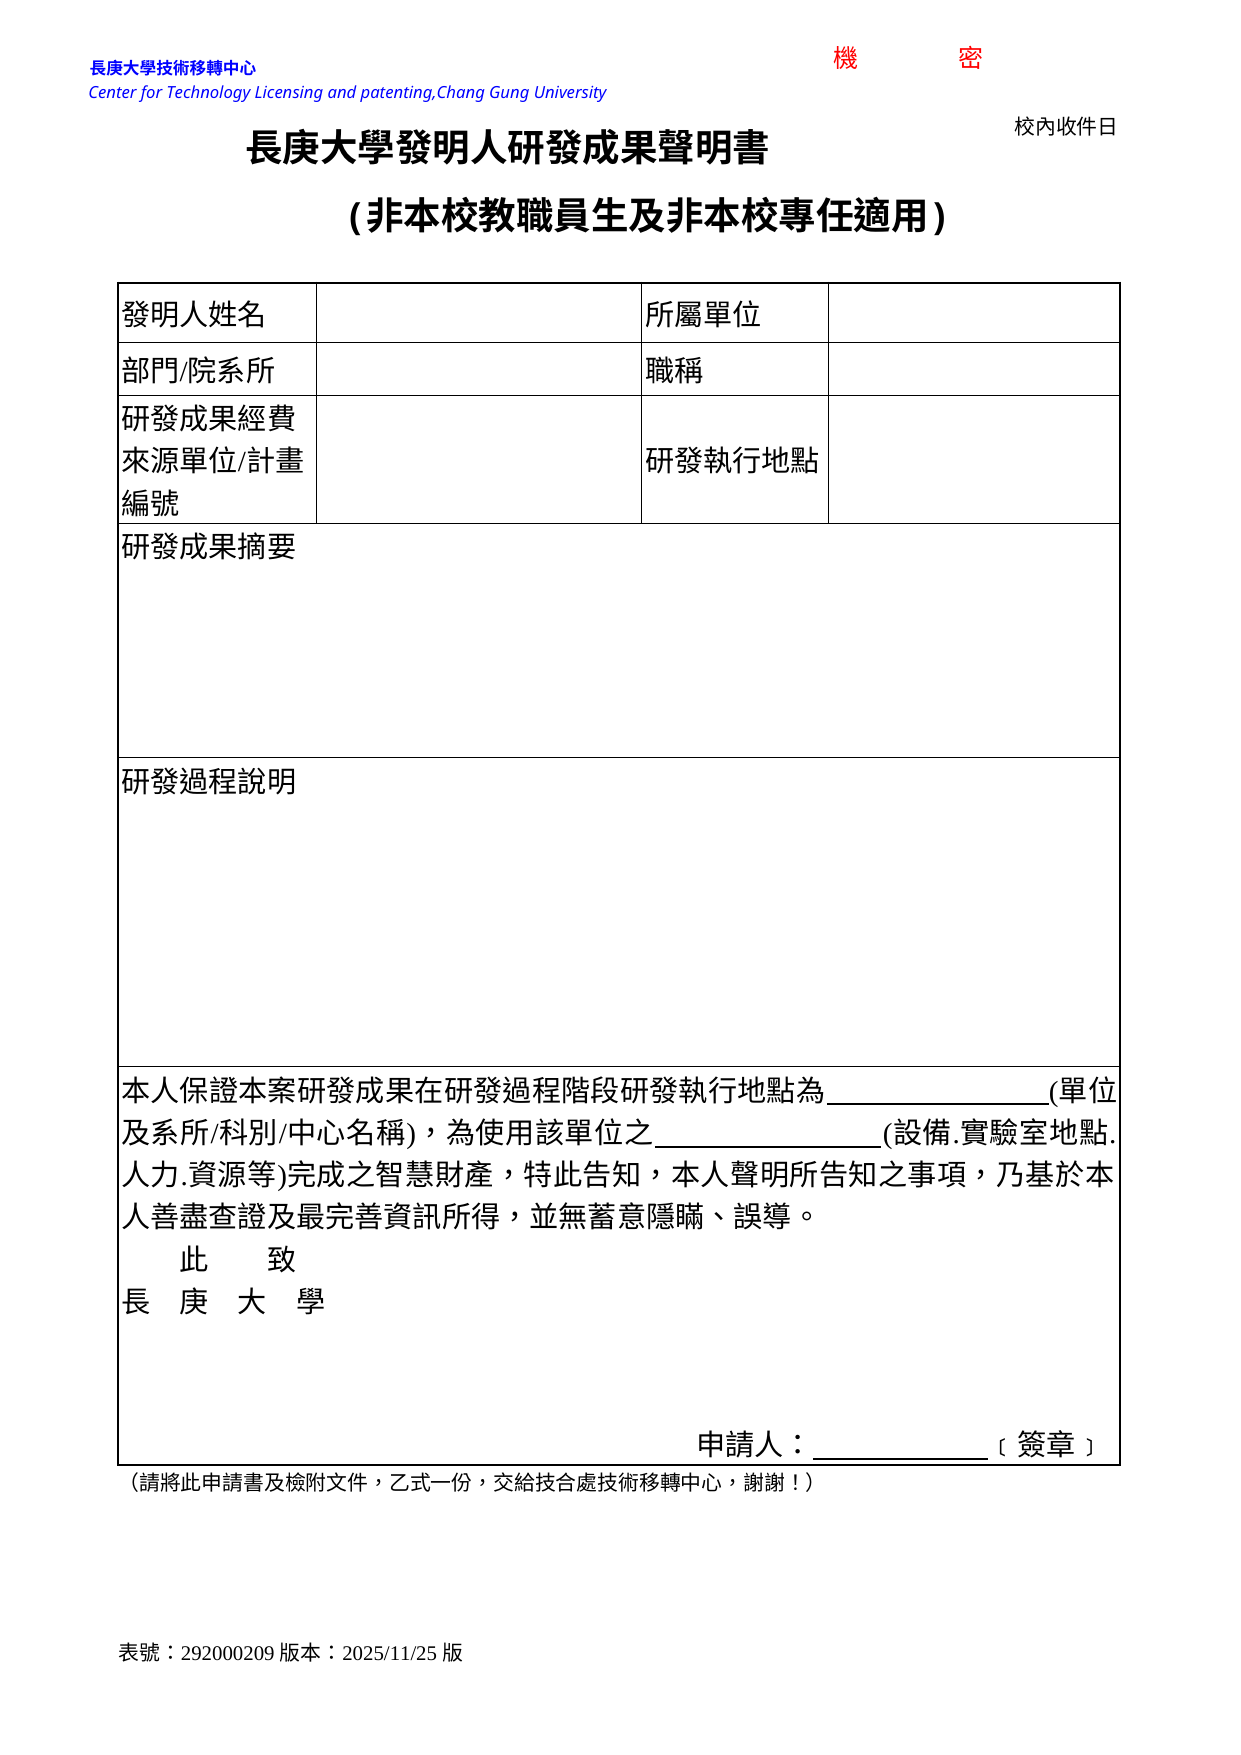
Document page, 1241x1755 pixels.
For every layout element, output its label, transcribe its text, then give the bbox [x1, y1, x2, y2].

text (非本校教職員生及非本校專任適用) [118, 172, 1122, 243]
table_header [317, 284, 641, 342]
table_cell [829, 343, 1119, 395]
table_header 所屬單位 [642, 284, 828, 342]
table_cell 本人保證本案研發成果在研發過程階段研發執行地點為 (單位及系所/科別/中心名稱)，為使用該單位之 (設備.實驗室地點.人力.資源等)完成之智慧財產，特此告知，本人聲明所告知之事項，乃基於本人善盡查證及最完善資訊所得，並無蓄意隱瞞、誤導。 此 致 長 庚 大 學 申請人： ﹝簽章﹞ [119, 1067, 1119, 1464]
table_cell [829, 396, 1119, 523]
text 校內收件日： [994, 111, 1118, 171]
table_cell 研發成果經費來源單位/計畫編號 [119, 396, 316, 523]
table_header 發明人姓名 [119, 284, 316, 342]
table_cell 研發執行地點 [642, 396, 828, 523]
table_cell 研發成果摘要 [119, 524, 1119, 757]
table_cell 職稱 [642, 343, 828, 395]
table_header [829, 284, 1119, 342]
text （請將此申請書及檢附文件，乙式一份，交給技合處技術移轉中心，謝謝！） [118, 1466, 1122, 1496]
table_cell 部門/院系所 [119, 343, 316, 395]
text 長庚大學發明人研發成果聲明書 [118, 103, 1185, 178]
table_cell [317, 343, 641, 395]
table_cell [317, 396, 641, 523]
table_cell 研發過程說明 [119, 758, 1119, 1066]
